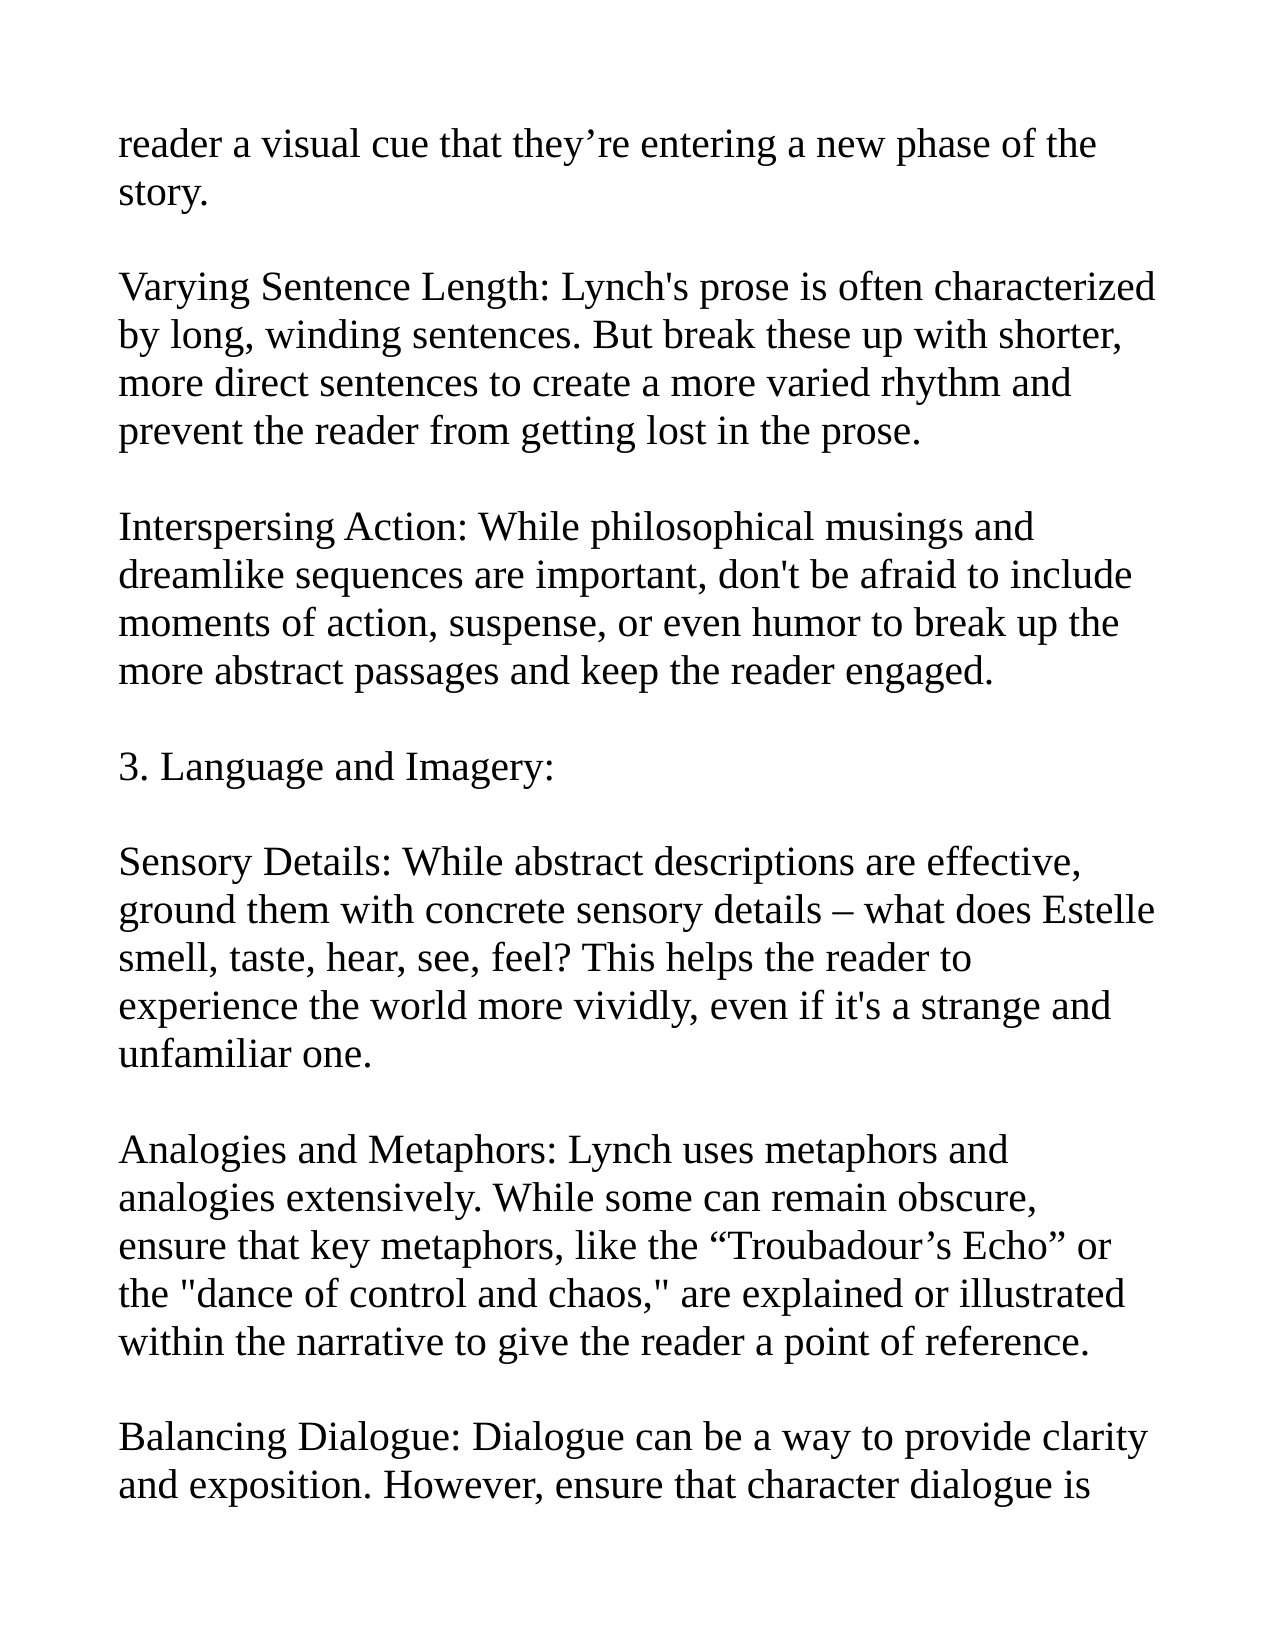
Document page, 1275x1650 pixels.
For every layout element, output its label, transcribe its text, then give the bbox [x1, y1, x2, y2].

text Interspersing Action: While philosophical musings and dreamlike sequences are important, don't be afraid to include moments of action, suspense, or even humor to break up the more abstract passages and keep the reader engaged. [118, 501, 1157, 693]
text Analogies and Metaphors: Lynch uses metaphors and analogies extensively. While some can remain obscure, ensure that key metaphors, like the “Troubadour’s Echo” or the "dance of control and chaos," are explained or illustrated within the narrative to give the reader a point of reference. [118, 1124, 1157, 1364]
text Varying Sentence Length: Lynch's prose is often characterized by long, winding sentences. But break these up with shorter, more direct sentences to create a more varied rhythm and prevent the reader from getting lost in the prose. [118, 262, 1157, 453]
text Balancing Dialogue: Dialogue can be a way to provide clarity and exposition. However, ensure that character dialogue is [118, 1412, 1157, 1508]
text reader a visual cue that they’re entering a new phase of the story. [118, 118, 1157, 214]
text 3. Language and Imagery: [118, 741, 1157, 789]
text Sensory Details: While abstract descriptions are effective, ground them with concrete sensory details – what does Estelle smell, taste, hear, see, feel? This helps the reader to experience the world more vividly, even if it's a strange and unfamiliar one. [118, 837, 1157, 1076]
